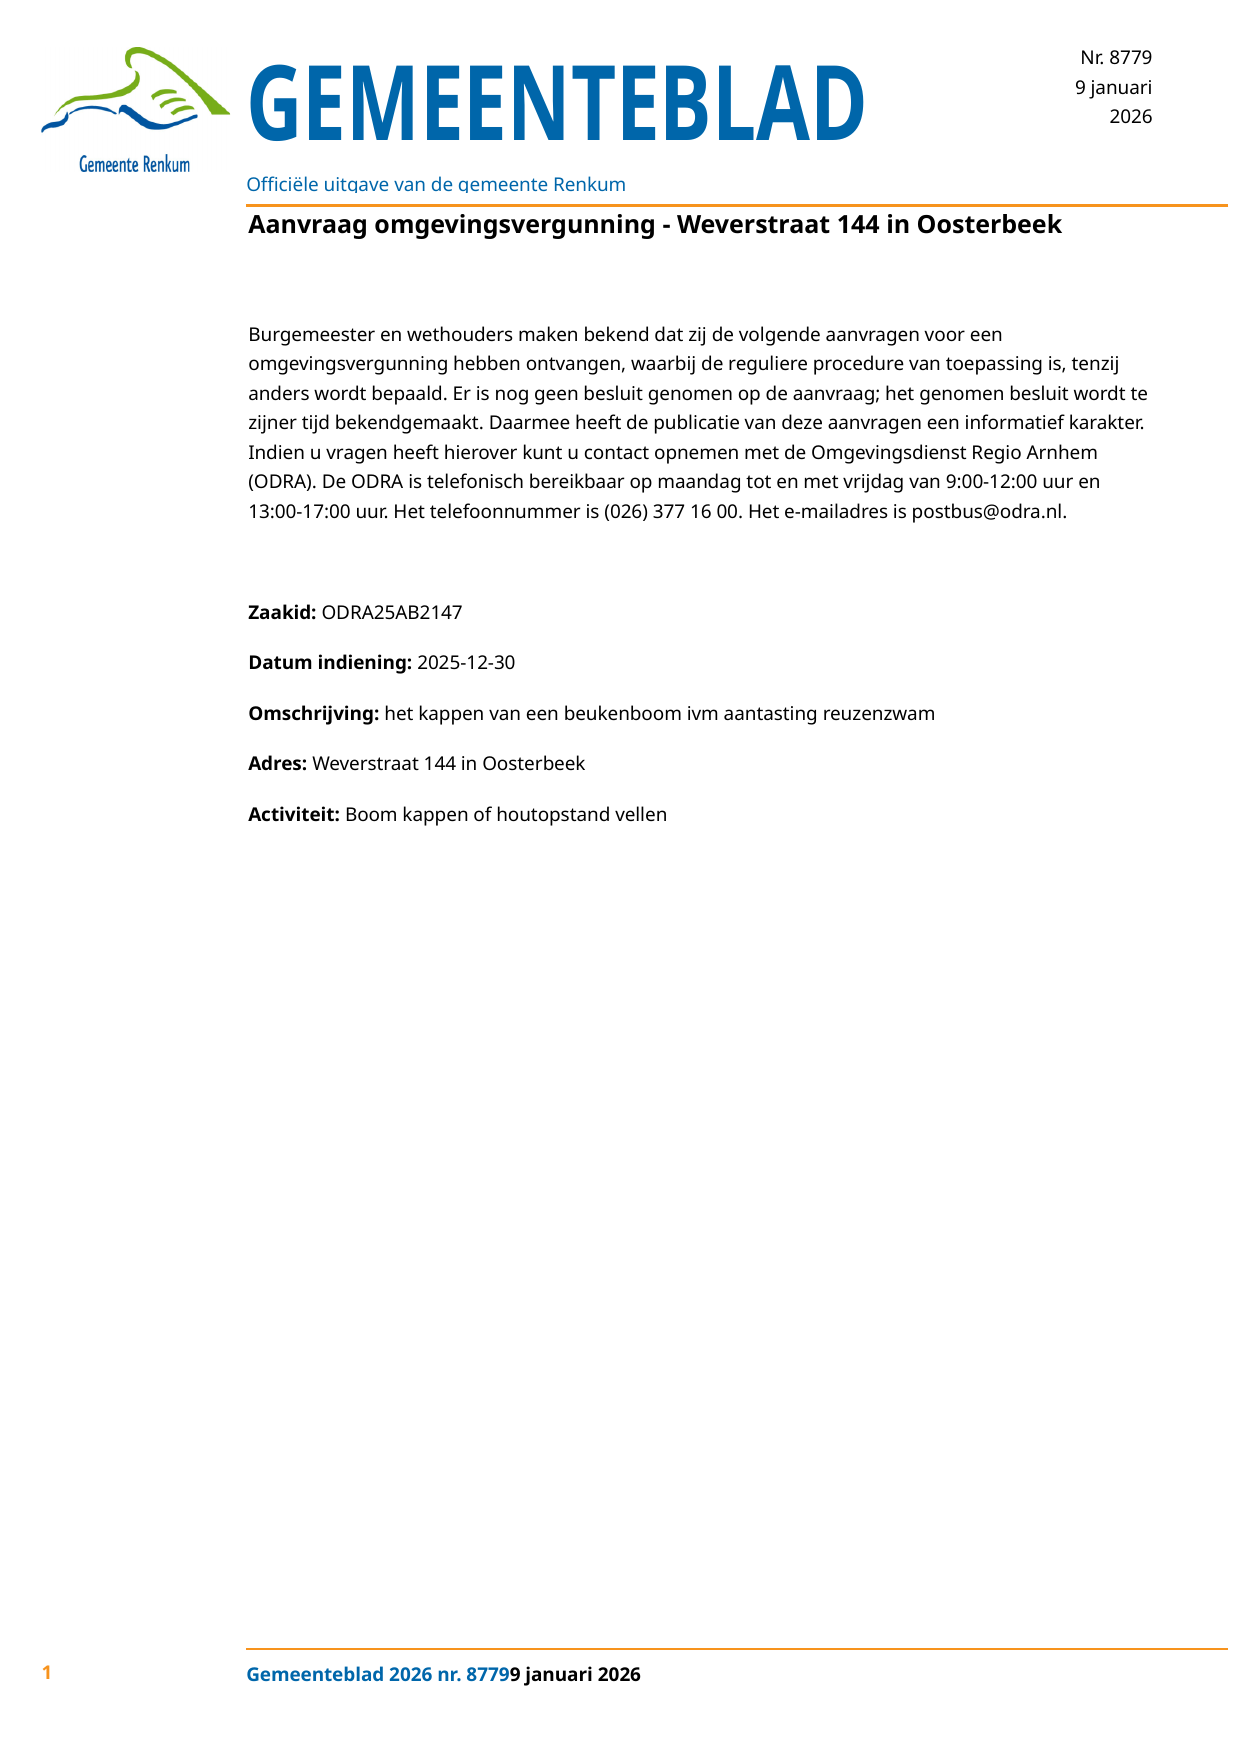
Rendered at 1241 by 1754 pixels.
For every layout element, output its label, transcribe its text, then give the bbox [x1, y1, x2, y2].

text Datum indiening: 2025-12-30 [248, 649, 1152, 675]
text Adres: Weverstraat 144 in Oosterbeek [248, 750, 1152, 776]
text Zaakid: ODRA25AB2147 [248, 599, 1152, 625]
text Omschrijving: het kappen van een beukenboom ivm aantasting reuzenzwam [248, 700, 1152, 726]
text Burgemeester en wethouders maken bekend dat zij de volgende aanvragen voor een omgevingsvergunning hebben ontvangen, waarbij de reguliere procedure van toepassing is, tenzij anders wordt bepaald. Er is nog geen besluit genomen op de aanvraag; het genomen besluit wordt te zijner tijd bekendgemaakt. Daarmee heeft de publicatie van deze aanvragen een informatief karakter. Indien u vragen heeft hierover kunt u contact opnemen met de Omgevingsdienst Regio Arnhem (ODRA). De ODRA is telefonisch bereikbaar op maandag tot en met vrijdag van 9:00-12:00 uur en 13:00-17:00 uur. Het telefoonnummer is (026) 377 16 00. Het e-mailadres is postbus@odra.nl. [248, 321, 1152, 524]
picture [41, 47, 231, 172]
text Activiteit: Boom kappen of houtopstand vellen [248, 801, 1152, 826]
text Aanvraag omgevingsvergunning - Weverstraat 144 in Oosterbeek [248, 207, 1152, 241]
